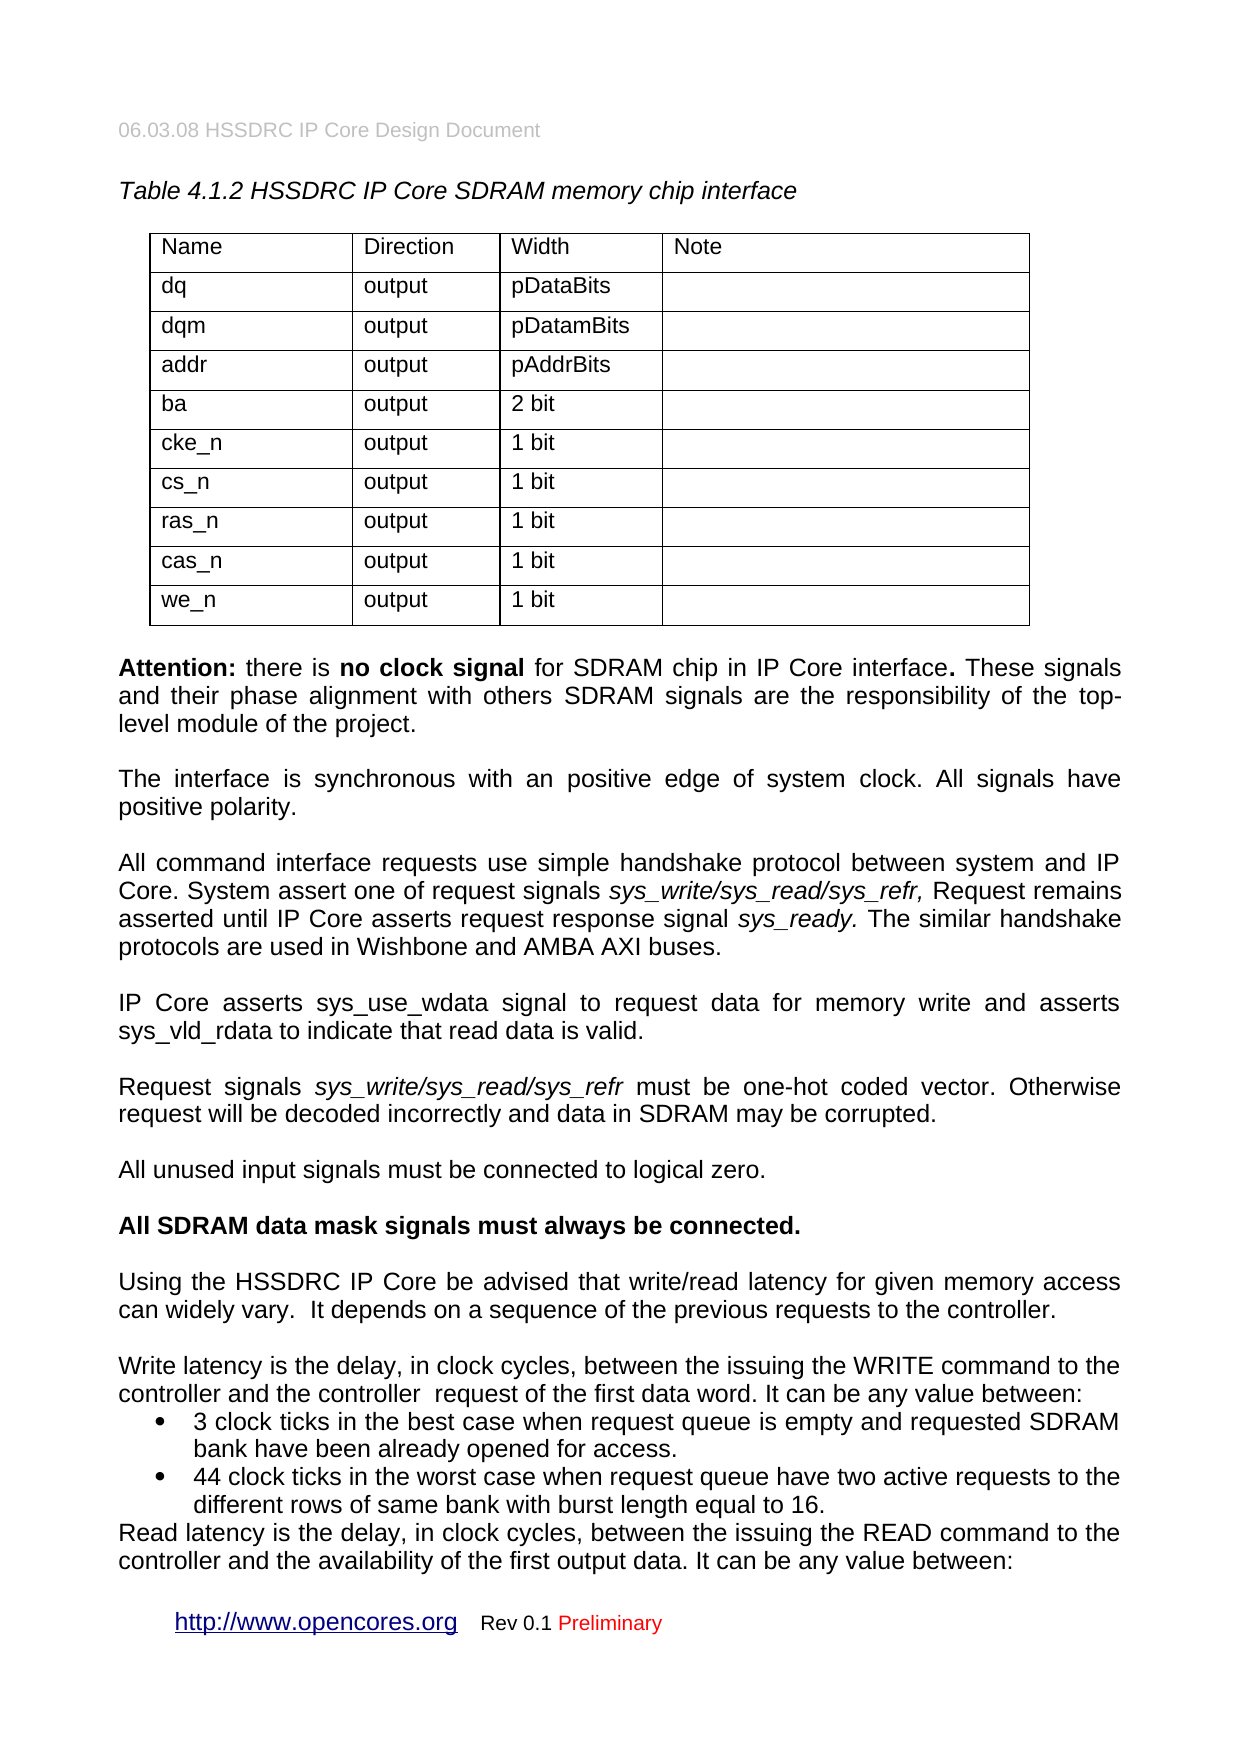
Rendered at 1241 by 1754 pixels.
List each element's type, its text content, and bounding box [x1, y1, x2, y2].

table_cell we_n [151, 586, 352, 624]
text Write latency is the delay, in clock cycles, between the issuing the WRITE command to the controller and the controller request of the first data word. It can be any value between: [118, 1351, 1122, 1407]
table_cell output [353, 586, 499, 624]
table_cell cas_n [151, 547, 352, 585]
table_cell [663, 273, 1029, 311]
text Using the HSSDRC IP Core be advised that write/read latency for given memory access can widely vary. It depends on a sequence of the previous requests to the controller. [118, 1268, 1122, 1323]
table_cell [663, 430, 1029, 468]
table_cell 2 bit [501, 391, 662, 429]
list 3 clock ticks in the best case when request queue is empty and requested SDRAM bank have been already opened for access. [156, 1407, 1122, 1463]
table_cell 1 bit [501, 469, 662, 507]
table_cell output [353, 469, 499, 507]
table_cell ba [151, 391, 352, 429]
table_cell [663, 586, 1029, 624]
list 44 clock ticks in the worst case when request queue have two active requests to the different rows of same bank with burst length equal to 16. [156, 1463, 1122, 1519]
text Attention: there is no clock signal for SDRAM chip in IP Core interface. These signals and their phase alignment with others SDRAM signals are the responsibility of the top-level module of the project. [118, 653, 1122, 737]
table_cell ras_n [151, 508, 352, 546]
text The interface is synchronous with an positive edge of system clock. All signals have positive polarity. [118, 765, 1122, 821]
table_cell pDataBits [501, 273, 662, 311]
table_cell addr [151, 351, 352, 389]
table_cell [663, 508, 1029, 546]
table_cell 1 bit [501, 547, 662, 585]
table_cell [663, 312, 1029, 350]
table_cell output [353, 430, 499, 468]
table_cell 1 bit [501, 586, 662, 624]
text IP Core asserts sys_use_wdata signal to request data for memory write and asserts sys_vld_rdata to indicate that read data is valid. [118, 988, 1122, 1044]
text Read latency is the delay, in clock cycles, between the issuing the READ command to the controller and the availability of the first output data. It can be any value between: [118, 1519, 1122, 1575]
table_header Width [501, 234, 662, 272]
table_cell output [353, 391, 499, 429]
table_cell output [353, 273, 499, 311]
text All command interface requests use simple handshake protocol between system and IP Core. System assert one of request signals sys_write/sys_read/sys_refr, Request remains asserted until IP Core asserts request response signal sys_ready. The similar handshake protocols are used in Wishbone and AMBA AXI buses. [118, 849, 1122, 961]
text Request signals sys_write/sys_read/sys_refr must be one-hot coded vector. Otherwise request will be decoded incorrectly and data in SDRAM may be corrupted. [118, 1072, 1122, 1128]
table_cell pAddrBits [501, 351, 662, 389]
table_cell [663, 547, 1029, 585]
table_cell 1 bit [501, 508, 662, 546]
table_cell dq [151, 273, 352, 311]
table_cell dqm [151, 312, 352, 350]
table_cell cke_n [151, 430, 352, 468]
table_header Note [663, 234, 1029, 272]
table_cell [663, 391, 1029, 429]
table_cell [663, 469, 1029, 507]
table_cell cs_n [151, 469, 352, 507]
text Table 4.1.2 HSSDRC IP Core SDRAM memory chip interface [118, 177, 1122, 205]
table_cell pDatamBits [501, 312, 662, 350]
text All unused input signals must be connected to logical zero. [118, 1156, 1122, 1184]
table_cell output [353, 351, 499, 389]
table_cell output [353, 547, 499, 585]
table_header Name [151, 234, 352, 272]
table_cell 1 bit [501, 430, 662, 468]
table_cell [663, 351, 1029, 389]
table_cell output [353, 312, 499, 350]
text All SDRAM data mask signals must always be connected. [118, 1212, 1122, 1240]
table_header Direction [353, 234, 499, 272]
table_cell output [353, 508, 499, 546]
